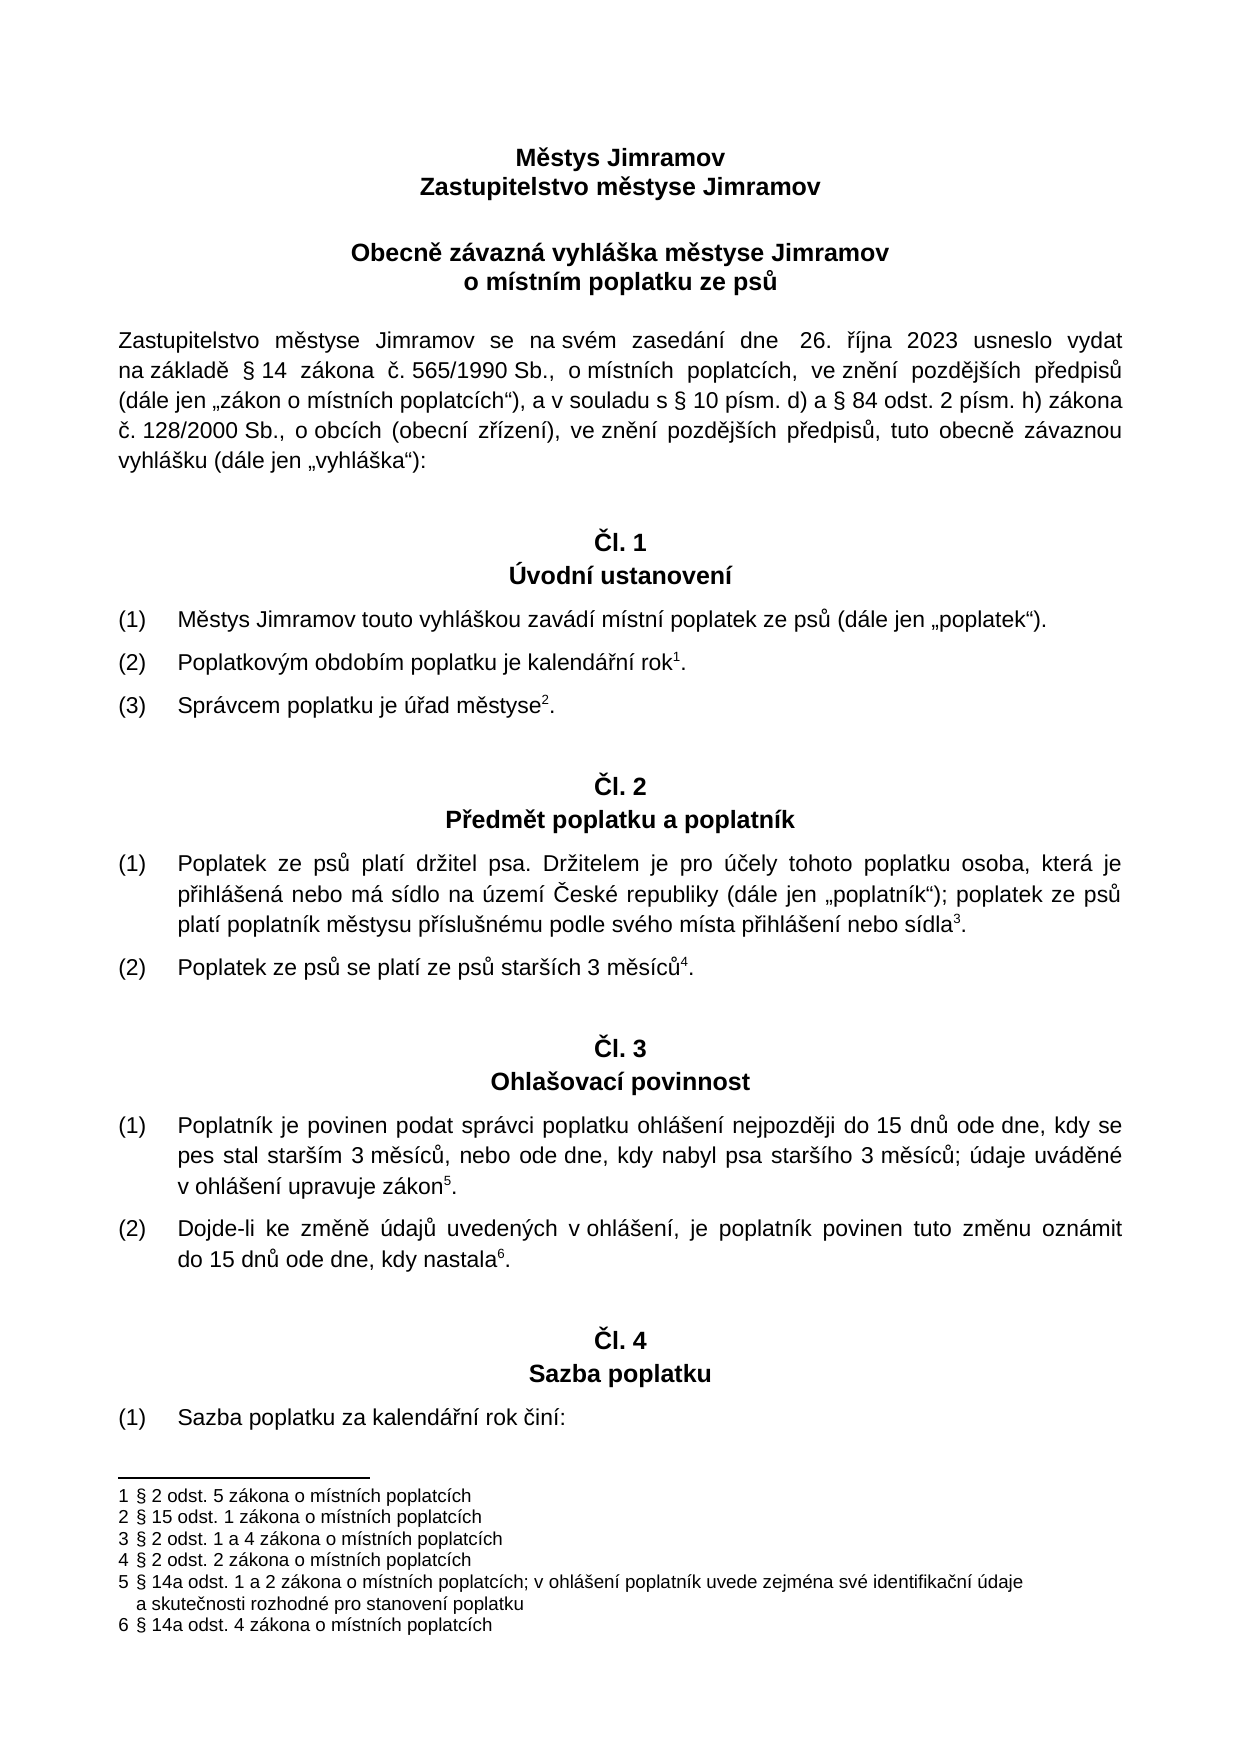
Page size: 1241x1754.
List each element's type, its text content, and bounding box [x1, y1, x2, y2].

list Poplatek ze psů platí držitel psa. Držitelem je pro účely tohoto poplatku osoba, která je přihlášená nebo má sídlo na území České republiky (dále jen „poplatník“); poplatek ze psů platí poplatník městysu příslušnému podle svého místa přihlášení nebo sídla. [118, 850, 1122, 937]
list § 2 odst. 5 zákona o místních poplatcích [118, 1484, 1122, 1506]
list Poplatkovým obdobím poplatku je kalendářní rok. [118, 649, 1122, 675]
text Zastupitelstvo městyse Jimramov se na svém zasedání dne 26. října 2023 usneslo vydat na základě § 14 zákona č. 565/1990 Sb., o místních poplatcích, ve znění pozdějších předpisů (dále jen „zákon o místních poplatcích“), a v souladu s § 10 písm. d) a § 84 odst. 2 písm. h) zákona č. 128/2000 Sb., o obcích (obecní zřízení), ve znění pozdějších předpisů, tuto obecně závaznou vyhlášku (dále jen „vyhláška“): [118, 327, 1122, 474]
subtitle Čl. 1 Úvodní ustanovení [118, 528, 1122, 589]
title Městys Jimramov Zastupitelstvo městyse Jimramov [118, 143, 1122, 201]
list § 14a odst. 4 zákona o místních poplatcích [118, 1614, 1122, 1635]
list Sazba poplatku za kalendářní rok činí: [118, 1404, 1122, 1431]
list § 14a odst. 1 a 2 zákona o místních poplatcích; v ohlášení poplatník uvede zejména své identifikační údaje a skutečnosti rozhodné pro stanovení poplatku [118, 1571, 1122, 1614]
list Dojde-li ke změně údajů uvedených v ohlášení, je poplatník povinen tuto změnu oznámit do 15 dnů ode dne, kdy nastala. [118, 1215, 1122, 1272]
subtitle Čl. 3 Ohlašovací povinnost [118, 1034, 1122, 1096]
subtitle Obecně závazná vyhláška městyse Jimramov o místním poplatku ze psů [118, 238, 1122, 295]
list § 15 odst. 1 zákona o místních poplatcích [118, 1506, 1122, 1528]
list § 2 odst. 2 zákona o místních poplatcích [118, 1549, 1122, 1571]
list Městys Jimramov touto vyhláškou zavádí místní poplatek ze psů (dále jen „poplatek“). [118, 606, 1122, 633]
list § 2 odst. 1 a 4 zákona o místních poplatcích [118, 1528, 1122, 1549]
list Poplatek ze psů se platí ze psů starších 3 měsíců. [118, 953, 1122, 980]
subtitle Čl. 2 Předmět poplatku a poplatník [118, 772, 1122, 834]
list Správcem poplatku je úřad městyse. [118, 692, 1122, 718]
subtitle Čl. 4 Sazba poplatku [118, 1326, 1122, 1388]
list Poplatník je povinen podat správci poplatku ohlášení nejpozději do 15 dnů ode dne, kdy se pes stal starším 3 měsíců, nebo ode dne, kdy nabyl psa staršího 3 měsíců; údaje uváděné v ohlášení upravuje zákon. [118, 1112, 1122, 1199]
